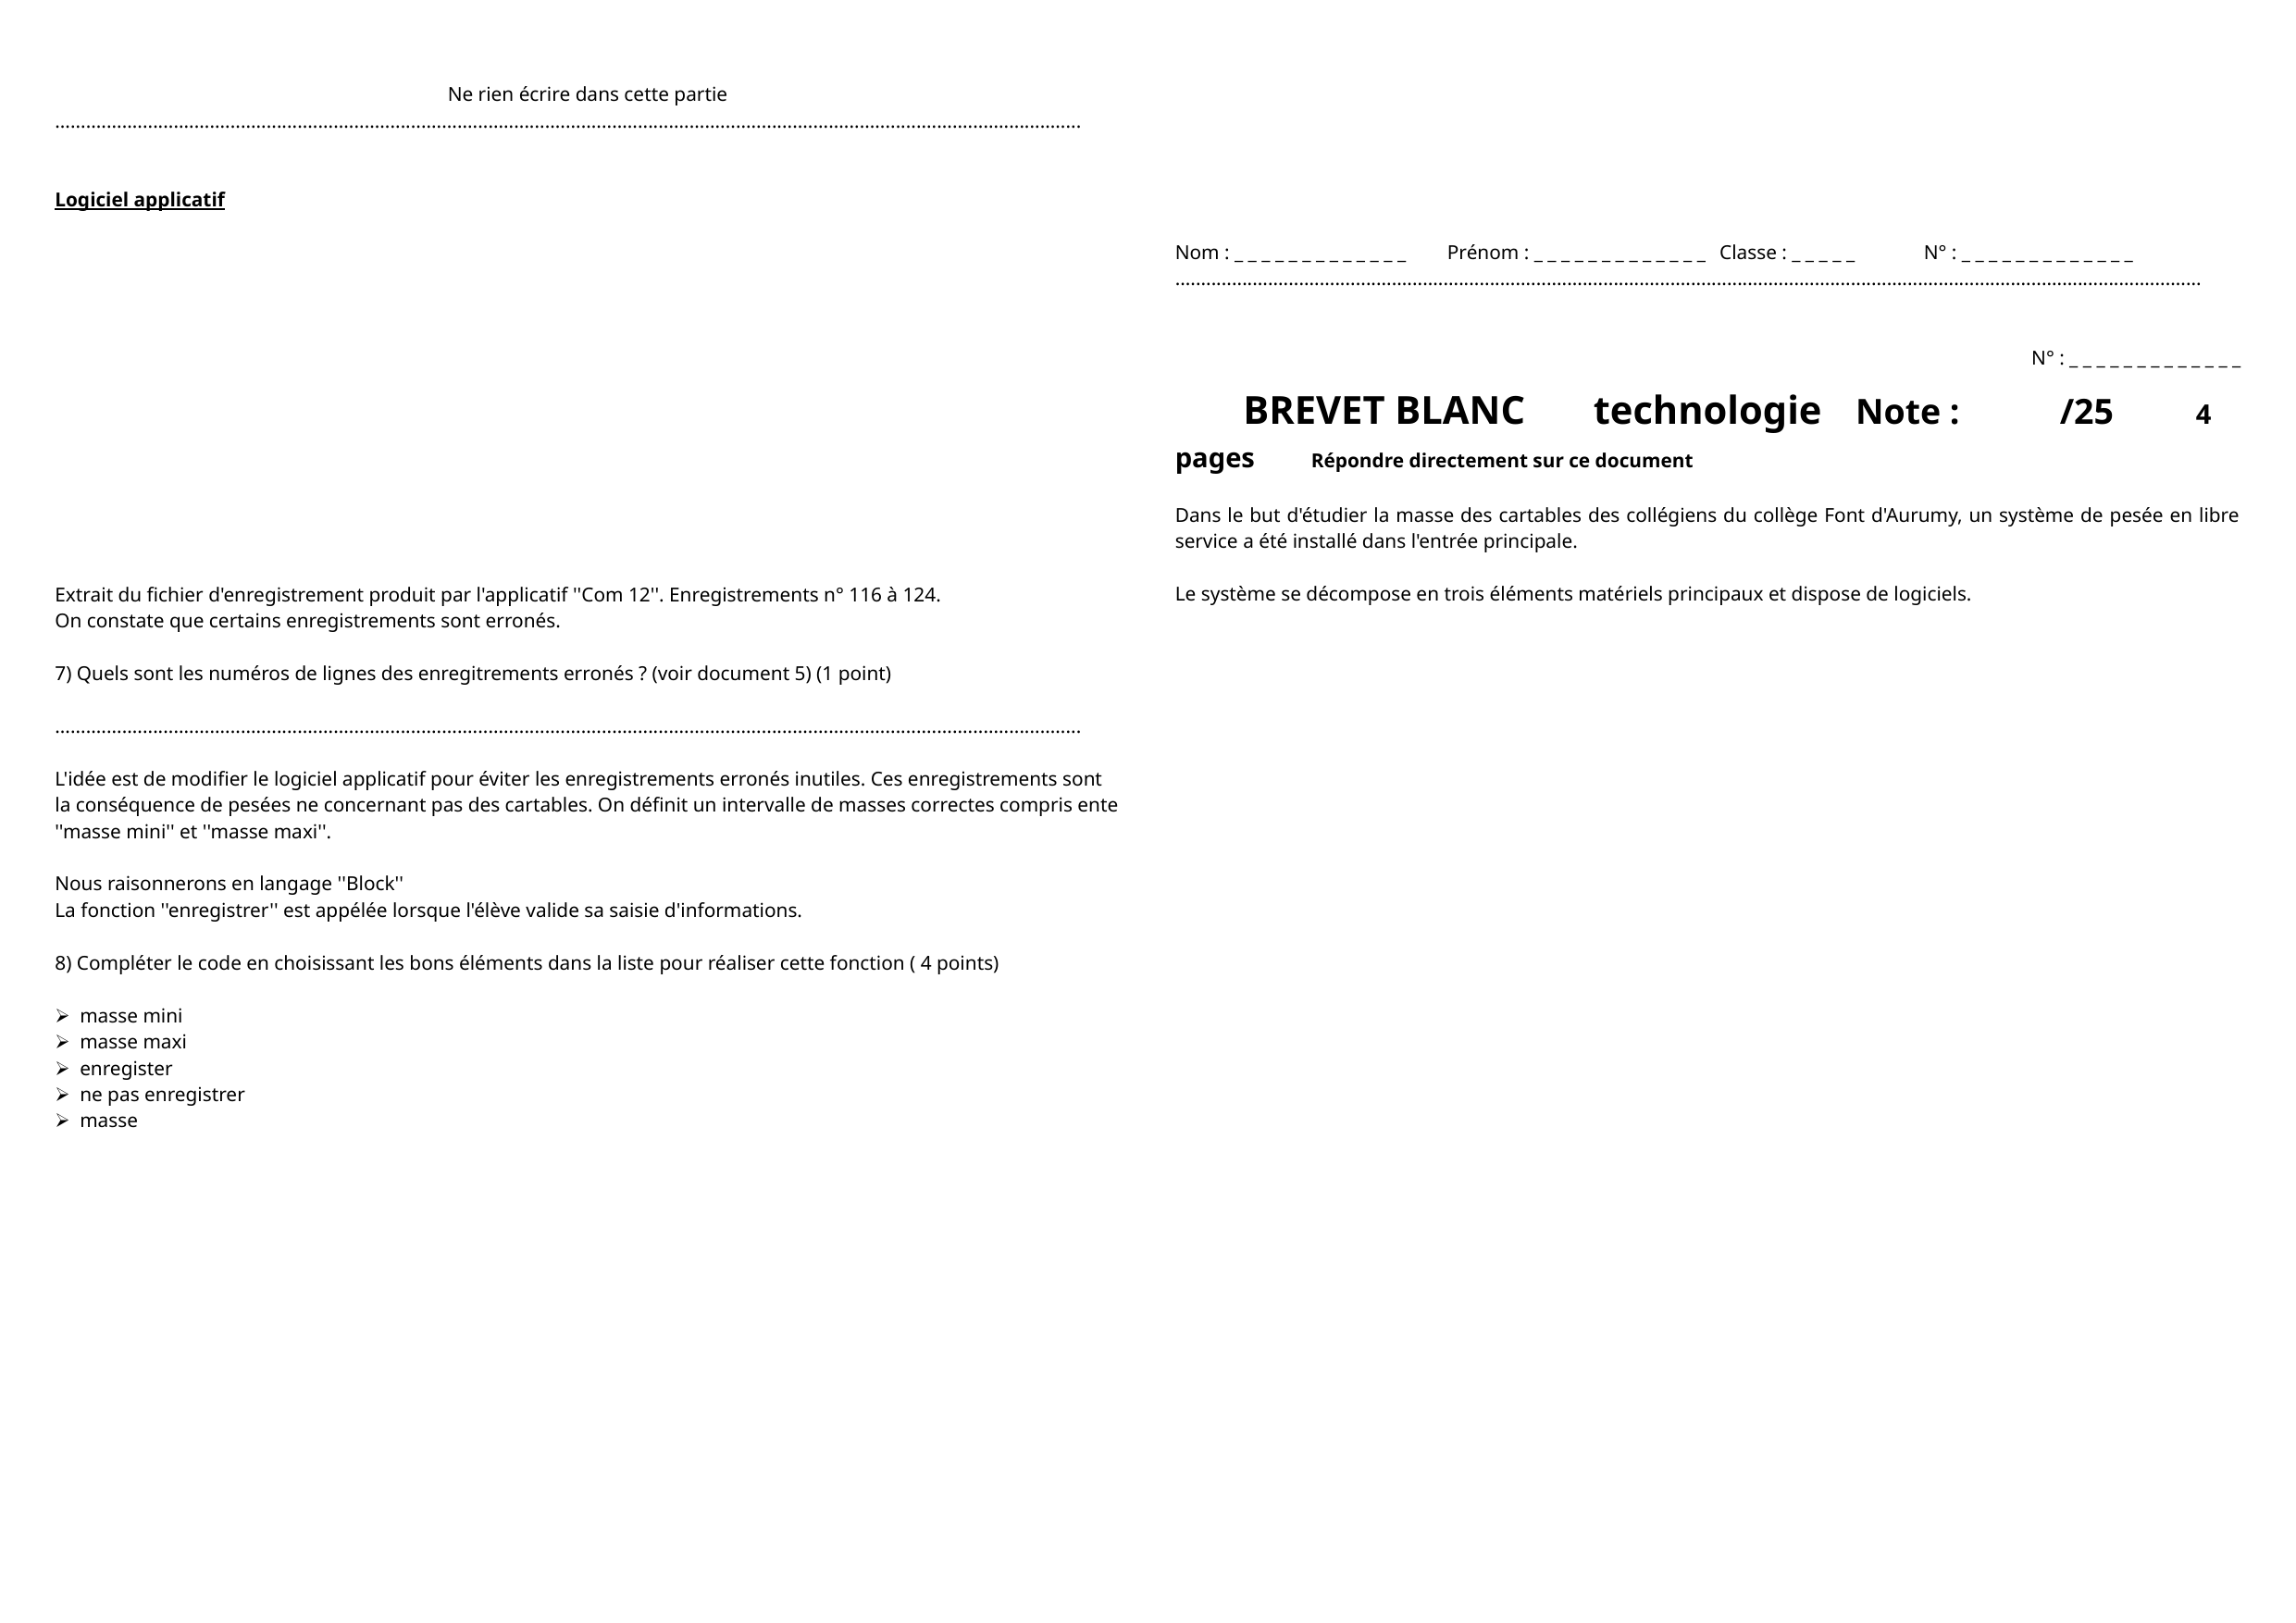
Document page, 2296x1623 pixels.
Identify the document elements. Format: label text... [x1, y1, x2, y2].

text Nous raisonnerons en langage ''Block'' [55, 871, 1121, 897]
text ....................................................................................................................................................................................................... [55, 107, 1121, 133]
text On constate que certains enregistrements sont erronés. [55, 607, 1121, 634]
list masse mini [55, 1002, 1121, 1028]
text ....................................................................................................................................................................................................... [1174, 266, 2240, 291]
text Ne rien écrire dans cette partie [55, 81, 1121, 107]
list masse maxi [55, 1028, 1121, 1055]
list Quels sont les numéros de lignes des enregitrements erronés ? (voir document 5) (1 point) [55, 660, 1121, 687]
list Compléter le code en choisissant les bons éléments dans la liste pour réaliser cette fonction ( 4 points) [55, 949, 1121, 975]
text Le système se décompose en trois éléments matériels principaux et dispose de logiciels. [1174, 580, 2240, 607]
list masse [55, 1108, 1121, 1134]
text ....................................................................................................................................................................................................... [55, 712, 1121, 738]
text La fonction ''enregistrer'' est appélée lorsque l'élève valide sa saisie d'informations. [55, 897, 1121, 923]
text Dans le but d'étudier la masse des cartables des collégiens du collège Font d'Aurumy, un système de pesée en libre service a été installé dans l'entrée principale. [1174, 502, 2240, 554]
list ne pas enregistrer [55, 1081, 1121, 1108]
text BREVET BLANC technologie Note : /25 4 pages Répondre directement sur ce document [1174, 370, 2240, 476]
text L'idée est de modifier le logiciel applicatif pour éviter les enregistrements erronés inutiles. Ces enregistrements sont la conséquence de pesées ne concernant pas des cartables. On définit un intervalle de masses correctes compris ente ''masse mini'' et ''masse maxi''. [55, 765, 1121, 844]
list enregister [55, 1055, 1121, 1081]
text Extrait du fichier d'enregistrement produit par l'applicatif ''Com 12''. Enregistrements n° 116 à 124. [55, 581, 1121, 607]
text Logiciel applicatif [55, 186, 1121, 213]
text N° : _ _ _ _ _ _ _ _ _ _ _ _ _ [1174, 344, 2240, 370]
text Nom : _ _ _ _ _ _ _ _ _ _ _ _ _ Prénom : _ _ _ _ _ _ _ _ _ _ _ _ _ Classe : _ _ _ _ _ N° : _ _ _ _ _ _ _ _ _ _ _ _ _ [1174, 239, 2240, 266]
